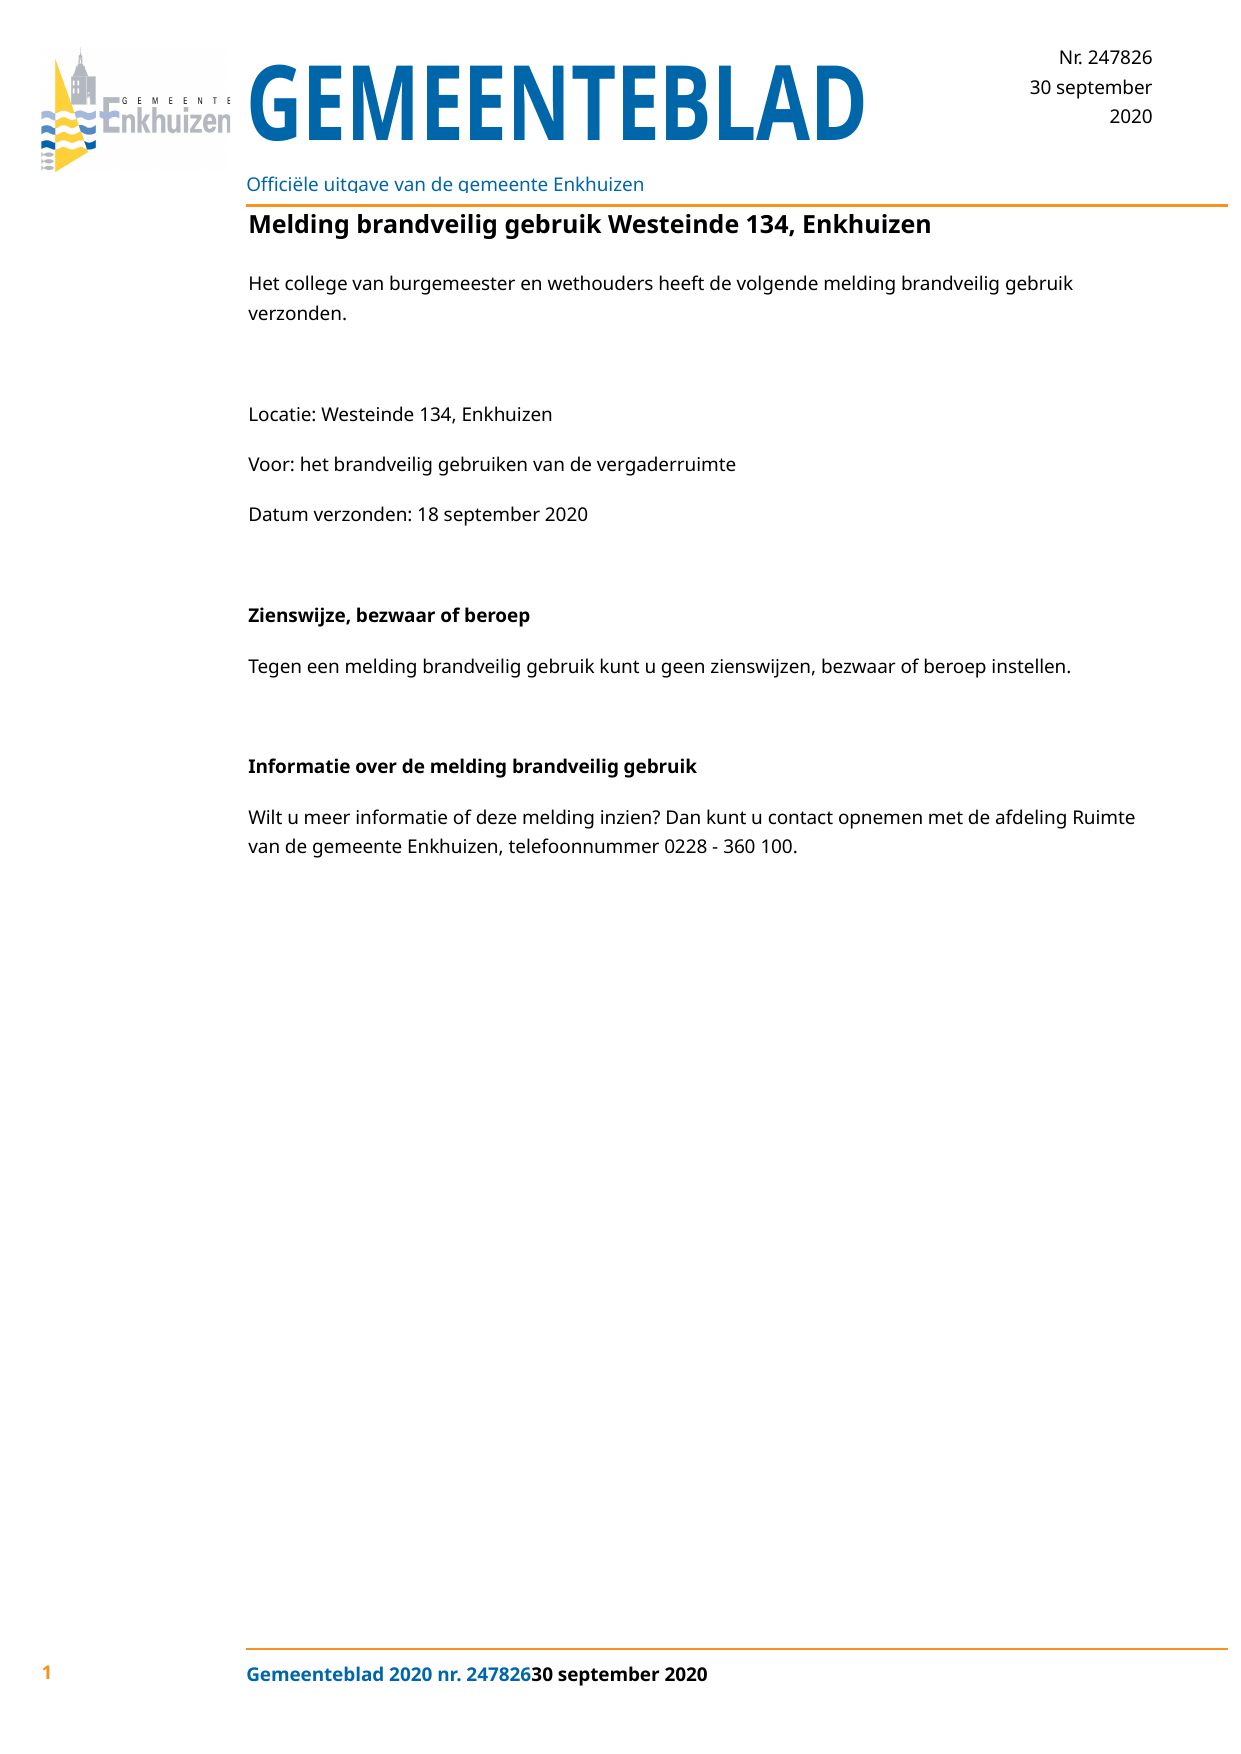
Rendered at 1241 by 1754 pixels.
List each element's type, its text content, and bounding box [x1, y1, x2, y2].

picture [41, 47, 231, 172]
text Melding brandveilig gebruik Westeinde 134, Enkhuizen [248, 207, 1152, 241]
text Wilt u meer informatie of deze melding inzien? Dan kunt u contact opnemen met de afdeling Ruimte van de gemeente Enkhuizen, telefoonnummer 0228 - 360 100. [248, 804, 1152, 859]
text Informatie over de melding brandveilig gebruik [248, 754, 1152, 779]
text Zienswijze, bezwaar of beroep [248, 602, 1152, 628]
text Het college van burgemeester en wethouders heeft de volgende melding brandveilig gebruik verzonden. [248, 270, 1152, 326]
text Tegen een melding brandveilig gebruik kunt u geen zienswijzen, bezwaar of beroep instellen. [248, 653, 1152, 678]
text Voor: het brandveilig gebruiken van de vergaderruimte [248, 451, 1152, 477]
text Datum verzonden: 18 september 2020 [248, 502, 1152, 527]
text Locatie: Westeinde 134, Enkhuizen [248, 401, 1152, 426]
